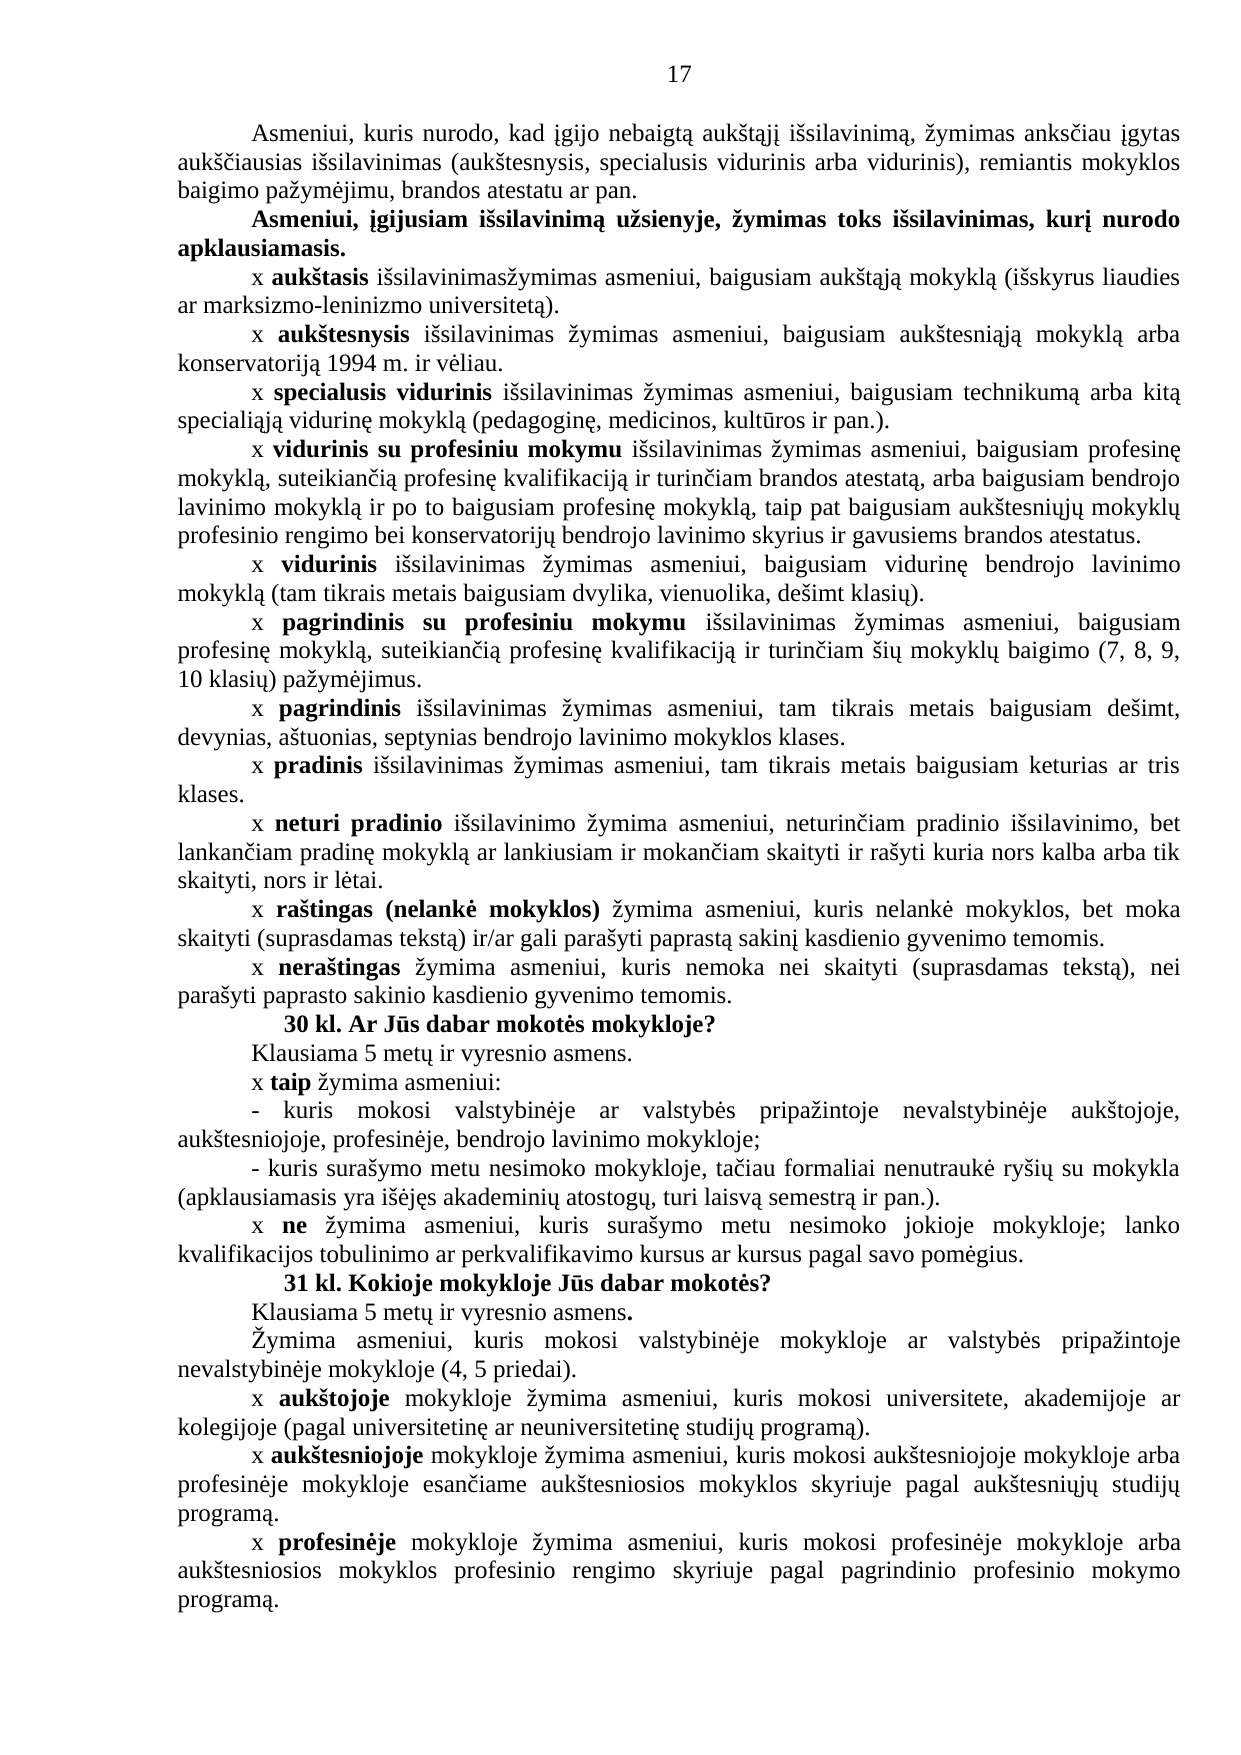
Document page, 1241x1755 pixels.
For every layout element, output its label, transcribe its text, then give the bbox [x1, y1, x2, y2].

text 31 kl. Kokioje mokykloje Jūs dabar mokotės? [210, 1268, 1181, 1297]
text 30 kl. Ar Jūs dabar mokotės mokykloje? [210, 1009, 1181, 1038]
text Klausiama 5 metų ir vyresnio asmens. [177, 1297, 1181, 1326]
text Asmeniui, kuris nurodo, kad įgijo nebaigtą aukštąjį išsilavinimą, žymimas anksčiau įgytas aukščiausias išsilavinimas (aukštesnysis, specialusis vidurinis arba vidurinis), remiantis mokyklos baigimo pažymėjimu, brandos atestatu ar pan. [177, 118, 1181, 204]
text x pagrindinis su profesiniu mokymu išsilavinimas žymimas asmeniui, baigusiam profesinę mokyklą, suteikiančią profesinę kvalifikaciją ir turinčiam šių mokyklų baigimo (7, 8, 9, 10 klasių) pažymėjimus. [177, 607, 1181, 693]
text x aukštesnysis išsilavinimas žymimas asmeniui, baigusiam aukštesniąją mokyklą arba konservatoriją 1994 m. ir vėliau. [177, 319, 1181, 377]
text Asmeniui, įgijusiam išsilavinimą užsienyje, žymimas toks išsilavinimas, kurį nurodo apklausiamasis. [177, 204, 1181, 262]
text x profesinėje mokykloje žymima asmeniui, kuris mokosi profesinėje mokykloje arba aukštesniosios mokyklos profesinio rengimo skyriuje pagal pagrindinio profesinio mokymo programą. [177, 1527, 1181, 1613]
text x specialusis vidurinis išsilavinimas žymimas asmeniui, baigusiam technikumą arba kitą specialiąją vidurinę mokyklą (pedagoginę, medicinos, kultūros ir pan.). [177, 377, 1181, 434]
text Klausiama 5 metų ir vyresnio asmens. [177, 1038, 1181, 1067]
text x raštingas (nelankė mokyklos) žymima asmeniui, kuris nelankė mokyklos, bet moka skaityti (suprasdamas tekstą) ir/ar gali parašyti paprastą sakinį kasdienio gyvenimo temomis. [177, 894, 1181, 952]
text x aukštojoje mokykloje žymima asmeniui, kuris mokosi universitete, akademijoje ar kolegijoje (pagal universitetinę ar neuniversitetinę studijų programą). [177, 1383, 1181, 1441]
text Žymima asmeniui, kuris mokosi valstybinėje mokykloje ar valstybės pripažintoje nevalstybinėje mokykloje (4, 5 priedai). [177, 1326, 1181, 1383]
text x ne žymima asmeniui, kuris surašymo metu nesimoko jokioje mokykloje; lanko kvalifikacijos tobulinimo ar perkvalifikavimo kursus ar kursus pagal savo pomėgius. [177, 1211, 1181, 1268]
text x vidurinis išsilavinimas žymimas asmeniui, baigusiam vidurinę bendrojo lavinimo mokyklą (tam tikrais metais baigusiam dvylika, vienuolika, dešimt klasių). [177, 549, 1181, 607]
text x neturi pradinio išsilavinimo žymima asmeniui, neturinčiam pradinio išsilavinimo, bet lankančiam pradinę mokyklą ar lankiusiam ir mokančiam skaityti ir rašyti kuria nors kalba arba tik skaityti, nors ir lėtai. [177, 808, 1181, 894]
text x pagrindinis išsilavinimas žymimas asmeniui, tam tikrais metais baigusiam dešimt, devynias, aštuonias, septynias bendrojo lavinimo mokyklos klases. [177, 693, 1181, 751]
text x pradinis išsilavinimas žymimas asmeniui, tam tikrais metais baigusiam keturias ar tris klases. [177, 751, 1181, 808]
text - kuris mokosi valstybinėje ar valstybės pripažintoje nevalstybinėje aukštojoje, aukštesniojoje, profesinėje, bendrojo lavinimo mokykloje; [177, 1096, 1181, 1153]
text x taip žymima asmeniui: [177, 1067, 1181, 1096]
text x vidurinis su profesiniu mokymu išsilavinimas žymimas asmeniui, baigusiam profesinę mokyklą, suteikiančią profesinę kvalifikaciją ir turinčiam brandos atestatą, arba baigusiam bendrojo lavinimo mokyklą ir po to baigusiam profesinę mokyklą, taip pat baigusiam aukštesniųjų mokyklų profesinio rengimo bei konservatorijų bendrojo lavinimo skyrius ir gavusiems brandos atestatus. [177, 434, 1181, 549]
text x aukštasis išsilavinimasžymimas asmeniui, baigusiam aukštąją mokyklą (išskyrus liaudies ar marksizmo-leninizmo universitetą). [177, 262, 1181, 319]
text x neraštingas žymima asmeniui, kuris nemoka nei skaityti (suprasdamas tekstą), nei parašyti paprasto sakinio kasdienio gyvenimo temomis. [177, 952, 1181, 1009]
text x aukštesniojoje mokykloje žymima asmeniui, kuris mokosi aukštesniojoje mokykloje arba profesinėje mokykloje esančiame aukštesniosios mokyklos skyriuje pagal aukštesniųjų studijų programą. [177, 1441, 1181, 1527]
text - kuris surašymo metu nesimoko mokykloje, tačiau formaliai nenutraukė ryšių su mokykla (apklausiamasis yra išėjęs akademinių atostogų, turi laisvą semestrą ir pan.). [177, 1153, 1181, 1211]
